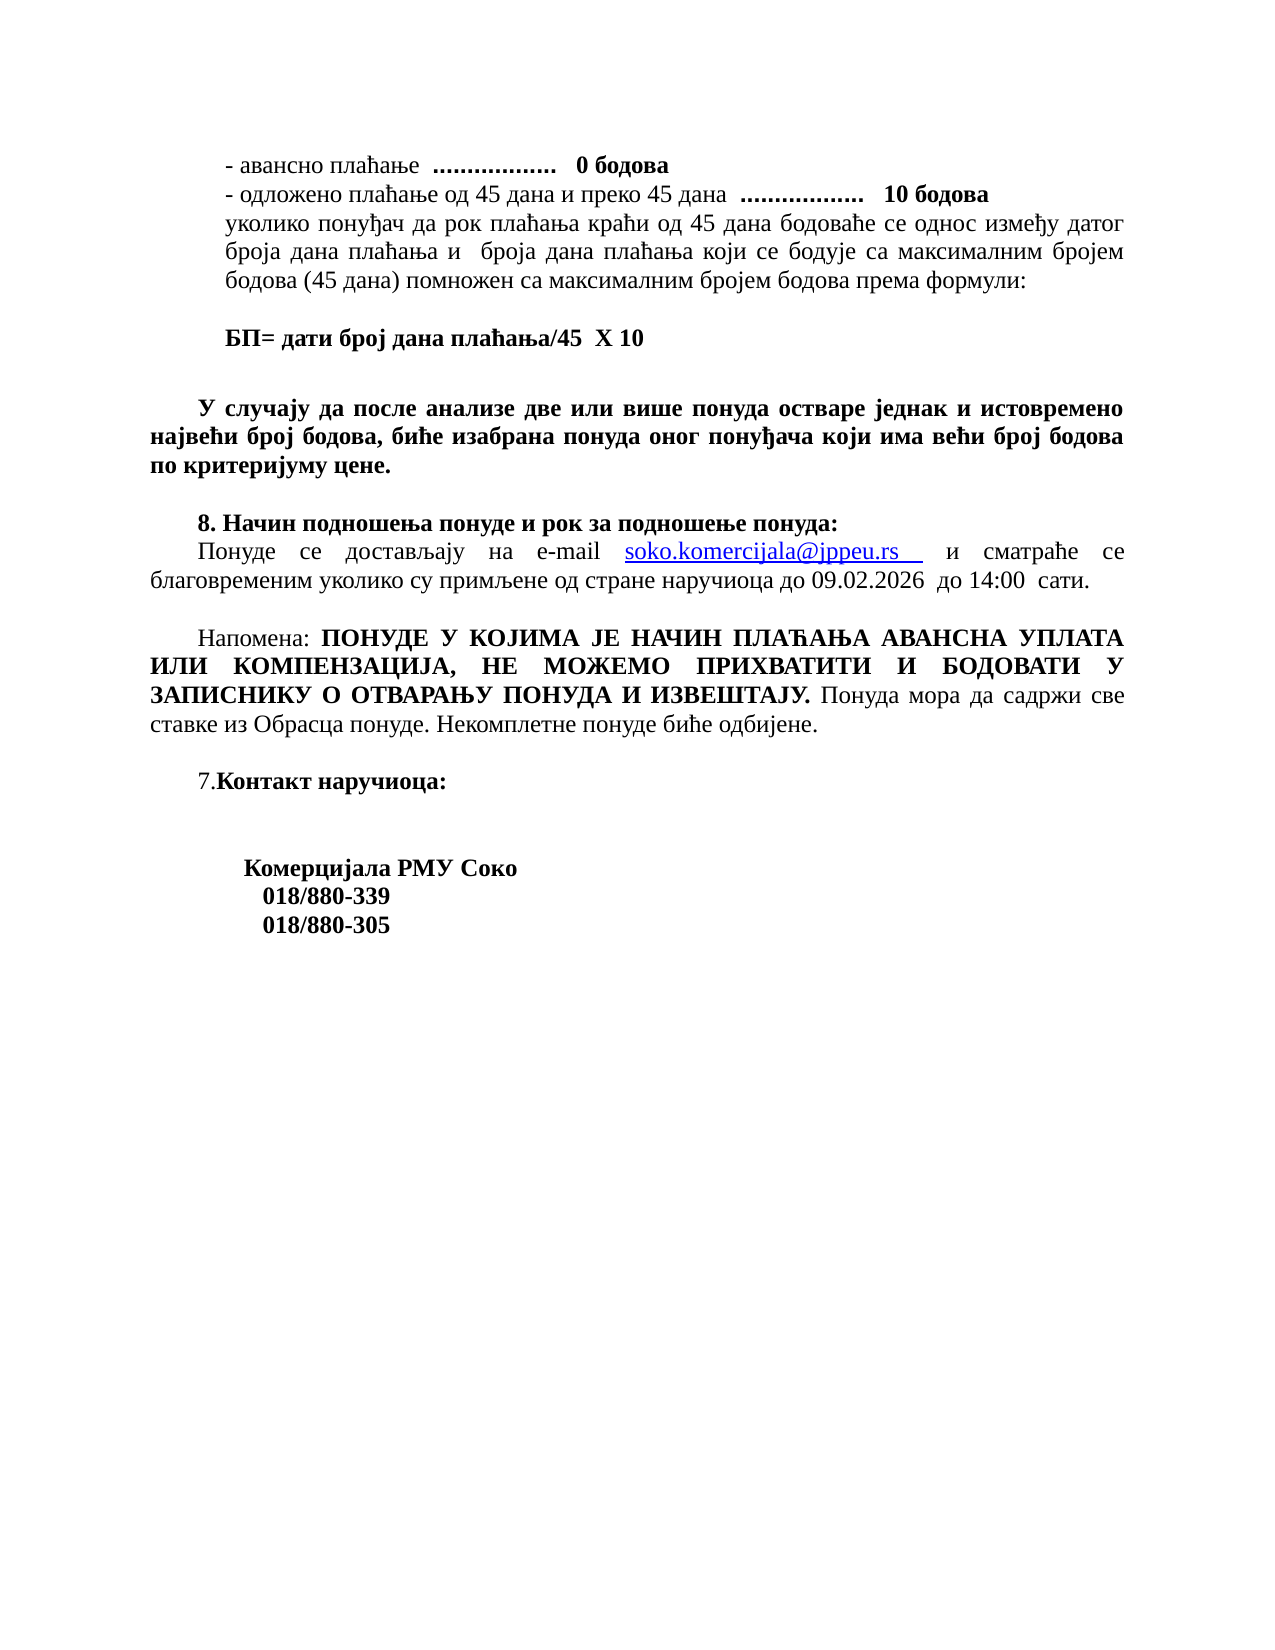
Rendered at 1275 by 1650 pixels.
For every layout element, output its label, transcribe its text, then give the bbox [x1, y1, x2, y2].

text У случају да после анализе две или више понуда остваре једнак и истовремено највећи број бодова, биће изабрана понуда оног понуђача који има већи број бодова по критеријуму цене. [150, 393, 1125, 479]
list Контакт наручиоца: [150, 766, 1125, 795]
text Понуде се достављају на e-mail soko.komercijala@jppeu.rs и сматраће се благовременим уколико су примљене од стране наручиоца до 09.02.2026 до 14:00 сати. [150, 536, 1125, 594]
text 8. Начин подношења понуде и рок за подношење понуда: [150, 508, 1125, 536]
text Напомена: ПОНУДЕ У КОЈИМА ЈЕ НАЧИН ПЛАЋАЊА АВАНСНА УПЛАТА ИЛИ КОМПЕНЗАЦИЈА, НЕ МОЖЕМО ПРИХВАТИТИ И БОДОВАТИ У ЗАПИСНИКУ О ОТВАРАЊУ ПОНУДА И ИЗВЕШТАЈУ. Понуда мора да садржи све ставке из Обрасца понуде. Некомплетне понуде биће одбијене. [150, 623, 1125, 738]
text 018/880-339 [225, 881, 1125, 910]
text уколико понуђач да рок плаћања краћи од 45 дана бодоваће се однос између датог броја дана плаћања и броја дана плаћања који се бодује са максималним бројем бодова (45 дана) помножен са максималним бројем бодова према формули: [225, 208, 1125, 294]
text 018/880-305 [225, 910, 1125, 939]
text - одложено плаћање од 45 дана и преко 45 дана .................. 10 бодова [225, 179, 1125, 208]
text Комерцијала РМУ Соко [225, 853, 1125, 881]
text - авансно плаћање .................. 0 бодова [225, 150, 1125, 179]
text БП= дати број дана плаћања/45 X 10 [225, 323, 1125, 351]
